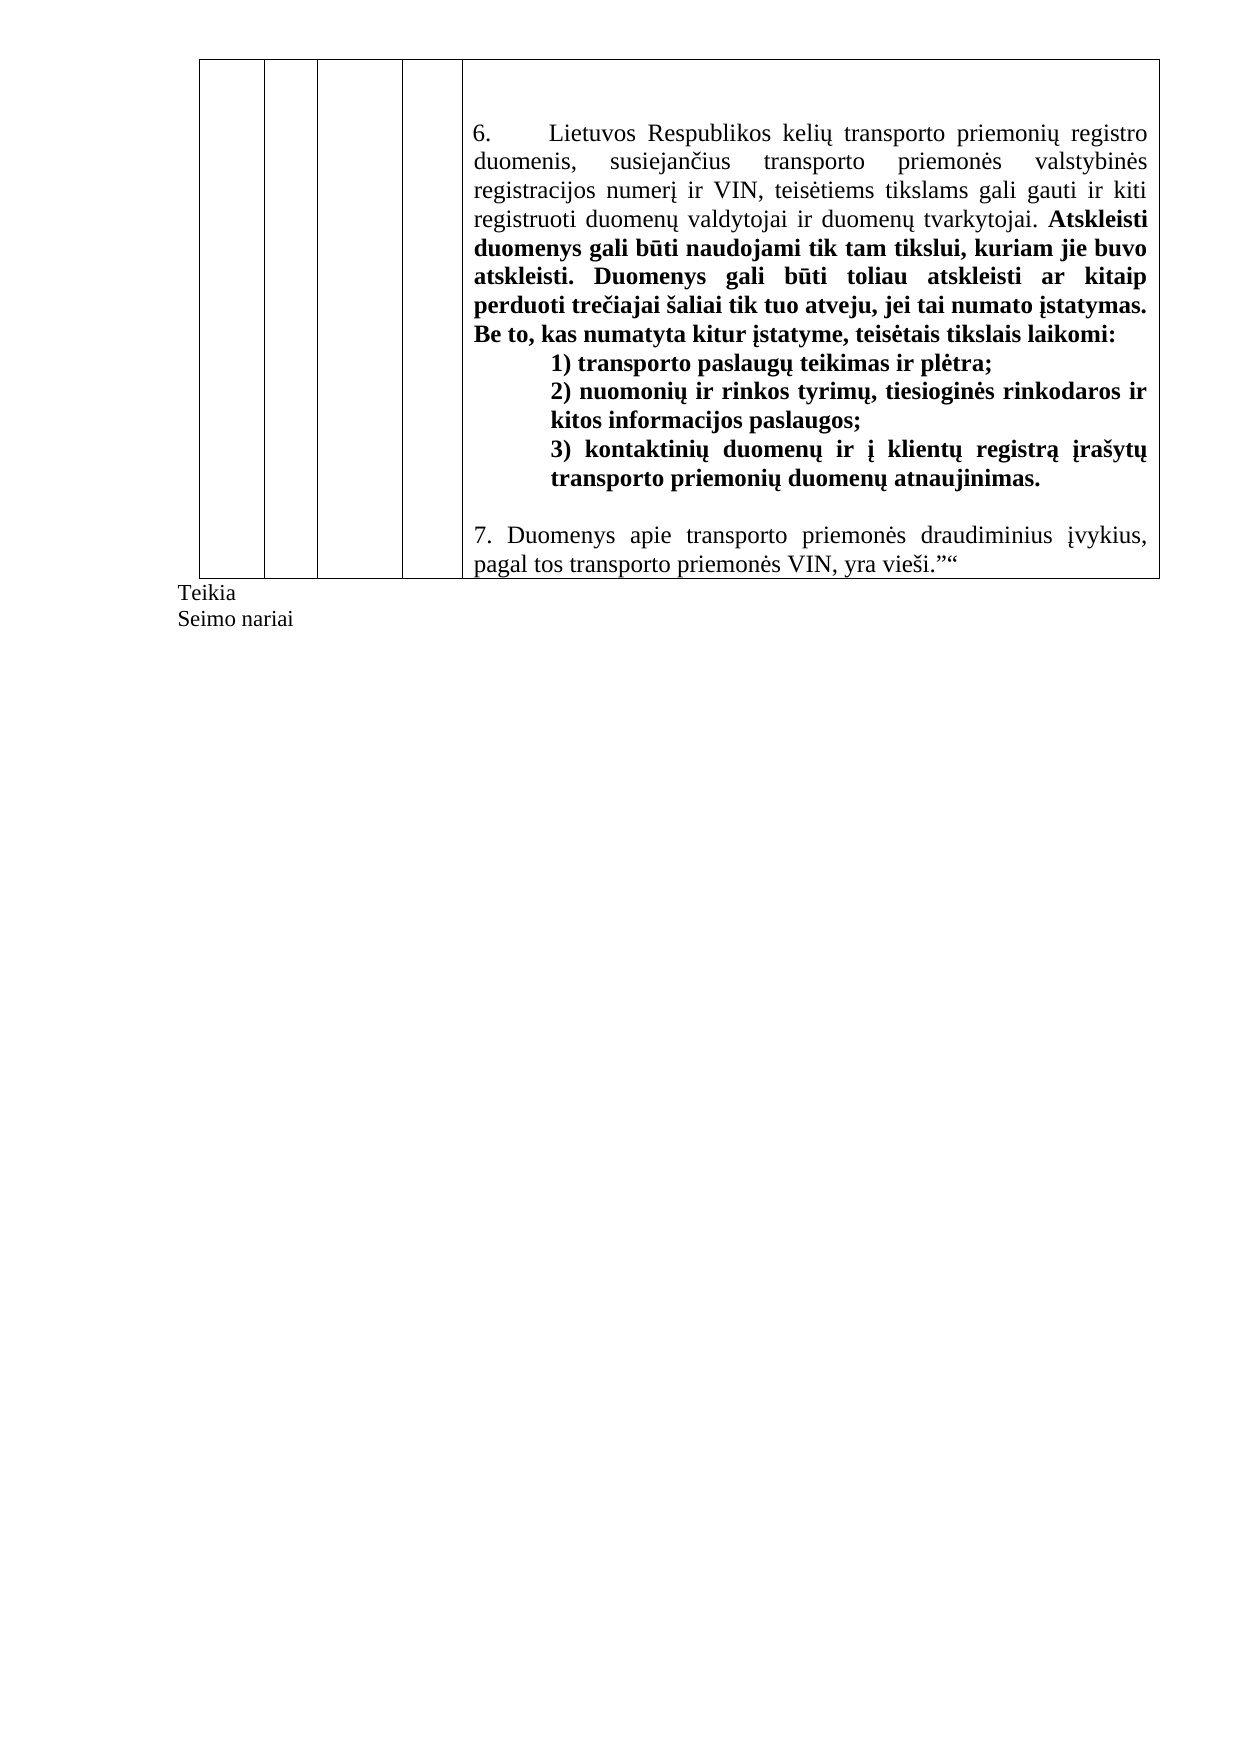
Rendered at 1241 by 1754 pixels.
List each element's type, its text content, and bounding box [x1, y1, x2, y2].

text Teikia [177, 579, 1181, 605]
table_cell [318, 60, 402, 578]
table_cell [200, 60, 264, 578]
table_cell Argumentai: Šiuo metu kelių transporto priemonių registro duomenis, susiejančius transporto priemonės valstybinės registracijos numerį ir VIN, teisėtiems su transporto paslaugų teikimu susijusiems tikslams galima (viena ar kita forma) gauti visose ES valstybėse, išskyrus Lietuvos Respubliką. Sutikdami su tuo, kad teisėtų tikslų turinys turi būti apibrėžtas būtent įstatyme, teikiame šį pasiūlymą. Pastebime, jog Atskleisti duomenys gali būti naudojami tik tam tikslui, kuriam jie buvo atskleisti. Duomenys gali būti toliau atskleisti ar kitaip perduoti trečiajai šaliai tik tuo atveju, jei tai numato įstatymas. Siūlomos tikslų formuluotės tiksliai atitinka Suomijos praktiką (nors ši praktika taikoma daugumoje ES narių). Pasiūlymas: Papildyti projekto 1 straipsnio 6 dalį ir išdėstyti jį taip: „1 straipsnis. 27² straipsnio papildymas Papildyti įstatymo projekto 27² straipsnį 6 ir 7 dalimis ir išdėstyti jį taip: „272 straipsnis. Keitimasis duomenimis tarp su eismo saugumo sritimi susijusių registrų, valstybės informacinių sistemų ir duomenų bazių Lietuvos techninės apžiūros įmonių asociacija tvarko CTADB duomenis, įskaitant asmens duomenis, be duomenų subjekto sutikimo, siekdama užtikrinti privalomosios techninės apžiūros sistemos funkcionavimą pagal Lietuvos Respublikos, Europos Sąjungos ir tarptautinių teisės aktų reikalavimus. Techninę apžiūrą atliekančios įmonės teikia šio straipsnio 2 dalyje nurodytus duomenis per CTADB. Lietuvos techninės apžiūros įmonių asociacija, tvarkydama techninės apžiūros, techninės ekspertizės ir techninės apžiūros įmonių vidaus kokybės kontrolės duomenis ir atlikdama kitus duomenų tvarkymo veiksmus, užtikrina šio straipsnio 2 dalyje nurodytų duomenų rinkimo koordinavimą ir teikimą asmenims, kurie turi teisę duomenis gauti. 2. CTADB tvarkomi šie duomenys: 1) transporto priemonės duomenys (transporto priemonės valstybinis registracijos numeris ir kiti transporto priemonės identifikavimo duomenys); 2) transporto priemonės valdytojo duomenys (juridinio asmens pavadinimas, juridinio asmens kodas, transporto priemonės valdytojo vairuotojo pažymėjimo numeris ir vairuotojo pažymėjimą išdavusios valstybės kodas); 3) techninės apžiūros registravimo duomenys (įmonės ir stoties kodas ir pavadinimas, techninę apžiūrą atlikusio kontrolieriaus kodas, jo vardas ir pavardė, kiti techninės apžiūros registravimo duomenys); 4) techninės apžiūros rezultatų duomenys ir kiti su technine apžiūra susiję duomenys; 5) kiti CTADB nuostatuose numatyti duomenys, kurie renkami techninės apžiūros metu. Siekdami užtikrinti tinkamą su eismo saugumo sritimi susijusių registrų, valstybės informacinių sistemų ir duomenų bazių funkcionavimą ir naudojimą, Lietuvos Respublikos kelių transporto priemonių registro, Lietuvos Respublikos kelių transporto priemonių vairuotojų registro, Lietuvos Respublikos traktorių, savaeigių ir žemės ūkio mašinų ir jų priekabų registro, Lietuvos Respublikos taktinės ir logistinės paskirties transporto priemonių registro, Administracinių nusižengimų registro, Ieškomų transporto priemonių registro, Eismo įvykių informacinės sistemos, CTADB, Transporto priemonių valdytojų civilinės atsakomybės privalomojo draudimo duomenų bazės valdytojai ir tvarkytojai tarpusavyje neatlygintinai keičiasi šiuose registruose, valstybės informacinėse sistemose ir duomenų bazėse esančiais su eismo saugumo sritimi susijusiais duomenimis. Visus reikiamus duomenis apie motorinę transporto priemonę arba jos priekabą, taip pat su jomis susijusius duomenis šioje dalyje nurodytų registrų, valstybės informacinių sistemų ir duomenų bazių valdytojai ir (ar) tvarkytojai neatlygintinai teikia Lietuvos Respublikos kelių transporto priemonių registrui. Šis registras yra pagrindinis informacijos apie registruotą motorinę transporto priemonę arba jos priekabą šaltinis. Lietuvos techninės apžiūros įmonių asociacija prireikus teikia šio straipsnio 2 dalyje nurodytus duomenis kitoms Europos ekonominės erdvės šalių įgaliotoms institucijoms, taip pat prireikus gauna iš šių institucijų su technine apžiūra susijusius duomenis. Su eismo saugumo sritimi susiję registrai ir valstybės informacinės sistemos valdomi ir tvarkomi vadovaujantis Lietuvos Respublikos valstybės informacinių išteklių valdymo įstatymu. Su eismo saugumo sritimi susijusiuose registruose, valstybės informacinėse sistemose ir duomenų bazėse kaupiami asmens duomenys tvarkomi vadovaujantis Lietuvos Respublikos asmens duomenų teisinės apsaugos įstatymu. Lietuvos Respublikos kelių transporto priemonių registro duomenis, susiejančius transporto priemonės valstybinės registracijos numerį ir VIN, teisėtiems tikslams gali gauti ir kiti registruoti duomenų valdytojai ir duomenų tvarkytojai. Atskleisti duomenys gali būti naudojami tik tam tikslui, kuriam jie buvo atskleisti. Duomenys gali būti toliau atskleisti ar kitaip perduoti trečiajai šaliai tik tuo atveju, jei tai numato įstatymas. Be to, kas numatyta kitur įstatyme, teisėtais tikslais laikomi: 1) transporto paslaugų teikimas ir plėtra; 2) nuomonių ir rinkos tyrimų, tiesioginės rinkodaros ir kitos informacijos paslaugos; 3) kontaktinių duomenų ir į klientų registrą įrašytų transporto priemonių duomenų atnaujinimas. 7. Duomenys apie transporto priemonės draudiminius įvykius, pagal tos transporto priemonės VIN, yra vieši.”“ [463, 60, 1159, 578]
table_cell [403, 60, 462, 578]
table_cell [265, 60, 317, 578]
text Seimo nariai [177, 605, 1181, 631]
